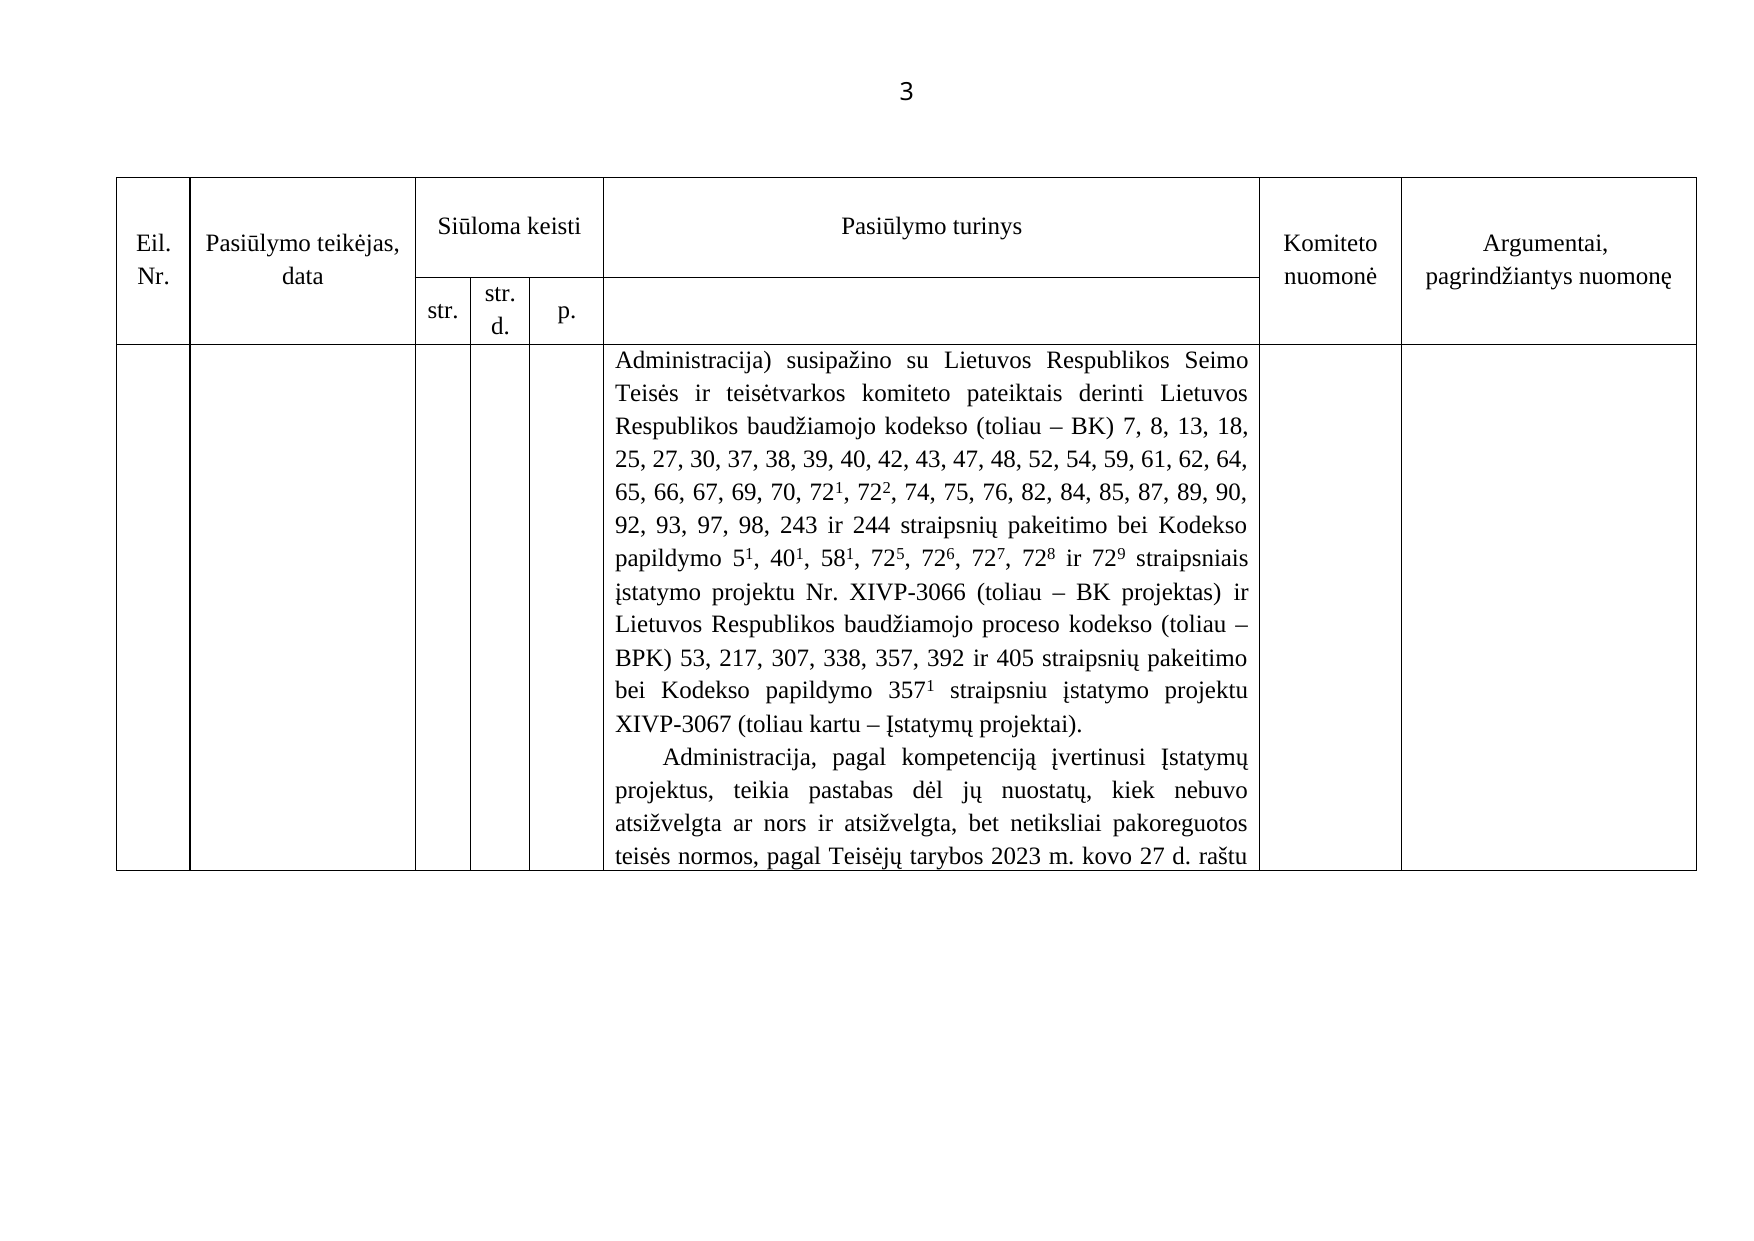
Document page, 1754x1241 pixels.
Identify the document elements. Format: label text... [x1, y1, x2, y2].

table_cell str. [416, 278, 470, 344]
table_cell [117, 345, 189, 869]
table_cell str. d. [471, 278, 529, 344]
table_header Komiteto nuomonė [1260, 178, 1401, 344]
table_header Siūloma keisti [416, 178, 603, 277]
table_cell [471, 345, 529, 869]
table_header Eil. Nr. [117, 178, 189, 344]
table_header Pasiūlymo turinys [604, 178, 1259, 277]
table_cell [1402, 345, 1696, 869]
table_header Argumentai, pagrindžiantys nuomonę [1402, 178, 1696, 344]
table_header Pasiūlymo teikėjas, data [191, 178, 415, 344]
table_cell Administracija) susipažino su Lietuvos Respublikos Seimo Teisės ir teisėtvarkos komiteto pateiktais derinti Lietuvos Respublikos baudžiamojo kodekso (toliau – BK) 7, 8, 13, 18, 25, 27, 30, 37, 38, 39, 40, 42, 43, 47, 48, 52, 54, 59, 61, 62, 64, 65, 66, 67, 69, 70, 721, 722, 74, 75, 76, 82, 84, 85, 87, 89, 90, 92, 93, 97, 98, 243 ir 244 straipsnių pakeitimo bei Kodekso papildymo 51, 401, 581, 725, 726, 727, 728 ir 729 straipsniais įstatymo projektu Nr. XIVP-3066 (toliau – BK projektas) ir Lietuvos Respublikos baudžiamojo proceso kodekso (toliau – BPK) 53, 217, 307, 338, 357, 392 ir 405 straipsnių pakeitimo bei Kodekso papildymo 3571 straipsniu įstatymo projektu XIVP-3067 (toliau kartu – Įstatymų projektai). Administracija, pagal kompetenciją įvertinusi Įstatymų projektus, teikia pastabas dėl jų nuostatų, kiek nebuvo atsižvelgta ar nors ir atsižvelgta, bet netiksliai pakoreguotos teisės normos, pagal Teisėjų tarybos 2023 m. kovo 27 d. raštu [604, 345, 1259, 869]
table_cell p. [530, 278, 603, 344]
table_cell [1260, 345, 1401, 869]
table_cell [604, 278, 1259, 344]
table_cell [530, 345, 603, 869]
table_cell [191, 345, 415, 869]
table_cell [416, 345, 470, 869]
